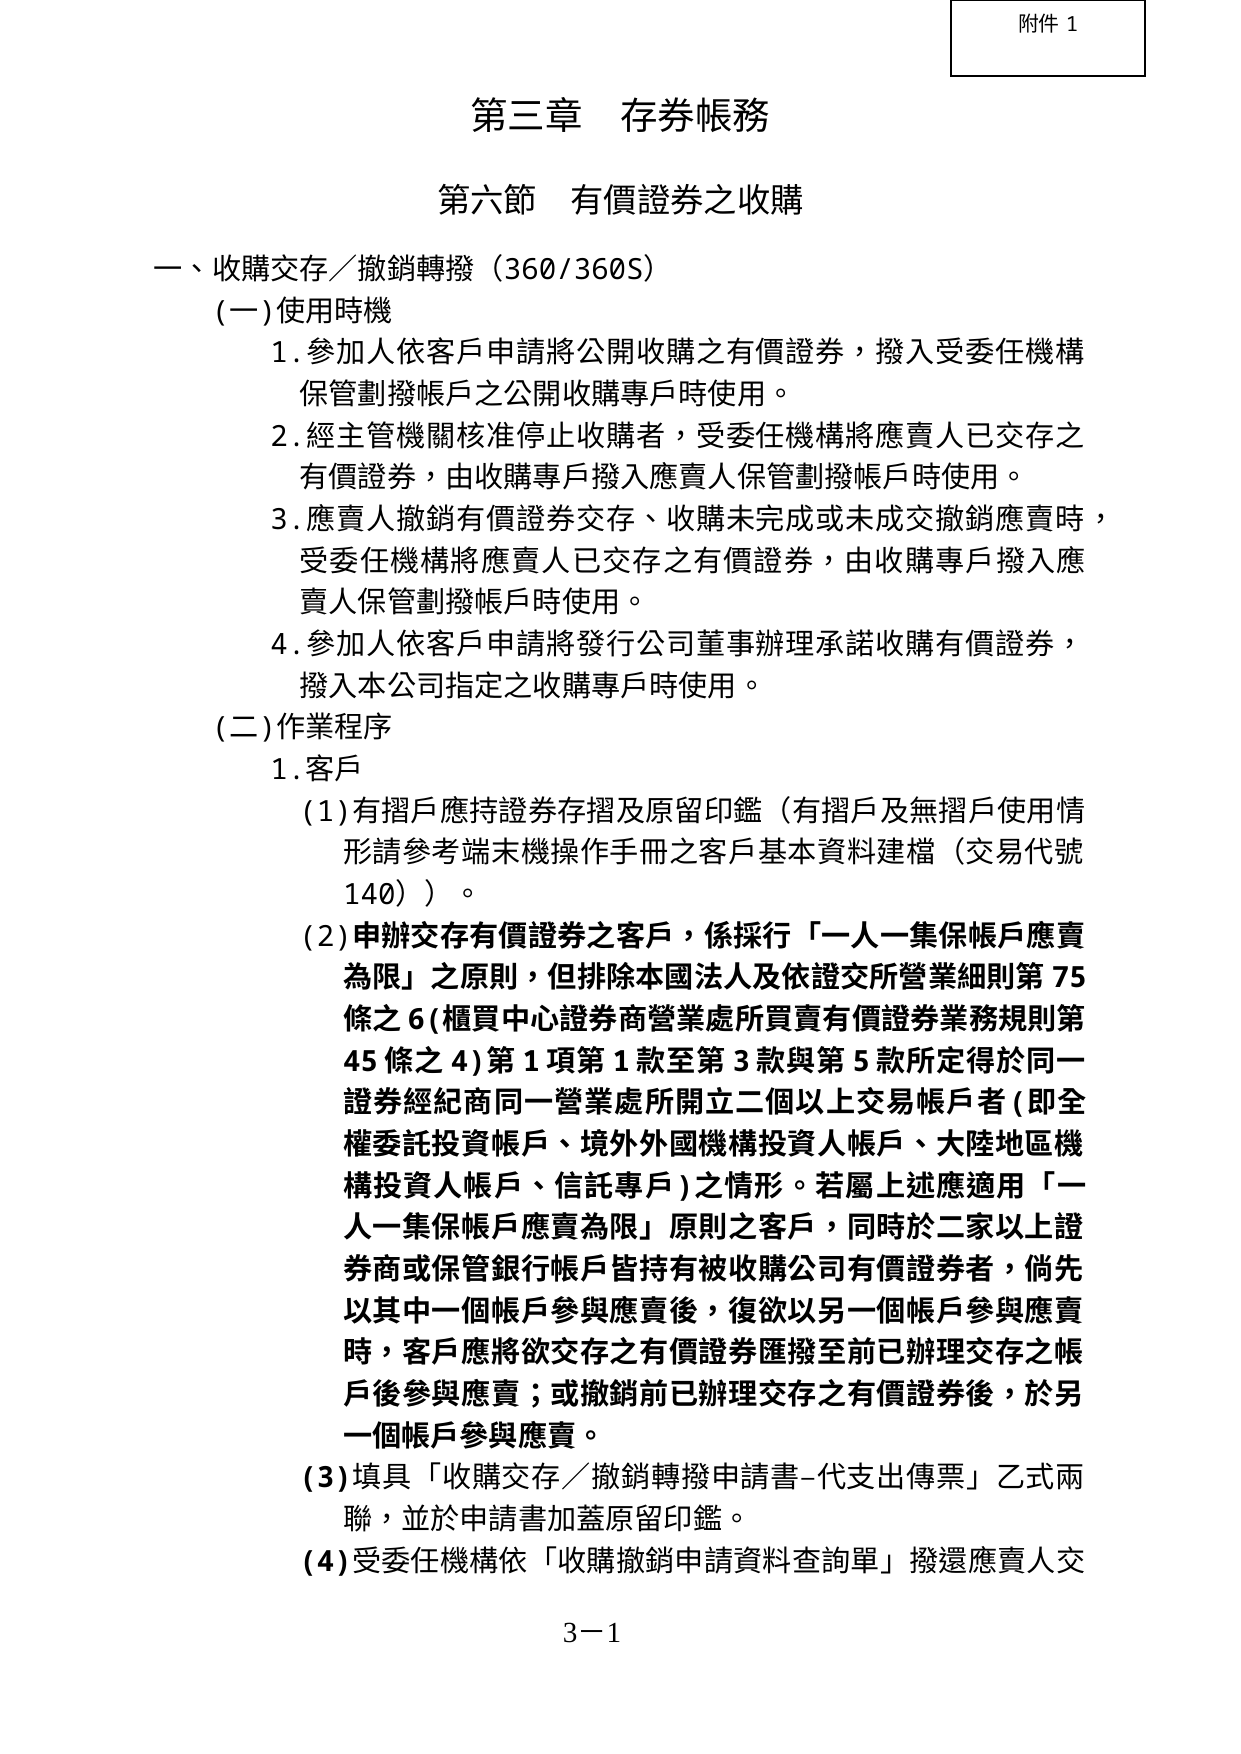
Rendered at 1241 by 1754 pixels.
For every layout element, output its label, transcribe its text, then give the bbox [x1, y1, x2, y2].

text (2)申辦交存有價證券之客戶，係採行「一人一集保帳戶應賣為限」之原則，但排除本國法人及依證交所營業細則第75條之6(櫃買中心證券商營業處所買賣有價證券業務規則第45條之4)第1項第1款至第3款與第5款所定得於同一證券經紀商同一營業處所開立二個以上交易帳戶者(即全權委託投資帳戶、境外外國機構投資人帳戶、大陸地區機構投資人帳戶、信託專戶)之情形。若屬上述應適用「一人一集保帳戶應賣為限」原則之客戶，同時於二家以上證券商或保管銀行帳戶皆持有被收購公司有價證券者，倘先以其中一個帳戶參與應賣後，復欲以另一個帳戶參與應賣時，客戶應將欲交存之有價證券匯撥至前已辦理交存之帳戶後參與應賣；或撤銷前已辦理交存之有價證券後，於另一個帳戶參與應賣。 [299, 913, 1087, 1454]
text 1.參加人依客戶申請將公開收購之有價證券，撥入受委任機構保管劃撥帳戶之公開收購專戶時使用。 [270, 329, 1087, 413]
subtitle 第三章 存券帳務 [153, 96, 1087, 138]
text (3)填具「收購交存／撤銷轉撥申請書–代支出傳票」乙式兩聯，並於申請書加蓋原留印鑑。 [299, 1454, 1087, 1538]
text 4.參加人依客戶申請將發行公司董事辦理承諾收購有價證券，撥入本公司指定之收購專戶時使用。 [270, 621, 1087, 704]
subtitle 一、收購交存／撤銷轉撥（360/360S） [153, 246, 1087, 288]
text 2.經主管機關核准停止收購者，受委任機構將應賣人已交存之有價證券，由收購專戶撥入應賣人保管劃撥帳戶時使用。 [270, 413, 1087, 496]
subtitle 第六節 有價證券之收購 [153, 179, 1087, 221]
text 1.客戶 [270, 746, 1087, 788]
text (1)有摺戶應持證券存摺及原留印鑑（有摺戶及無摺戶使用情形請參考端末機操作手冊之客戶基本資料建檔（交易代號140））。 [299, 788, 1087, 913]
text (二)作業程序 [212, 704, 1087, 746]
text (一)使用時機 [212, 288, 1087, 329]
text 3.應賣人撤銷有價證券交存、收購未完成或未成交撤銷應賣時，受委任機構將應賣人已交存之有價證券，由收購專戶撥入應賣人保管劃撥帳戶時使用。 [270, 496, 1087, 621]
text (4)受委任機構依「收購撤銷申請資料查詢單」撥還應賣人交 [299, 1538, 1087, 1579]
